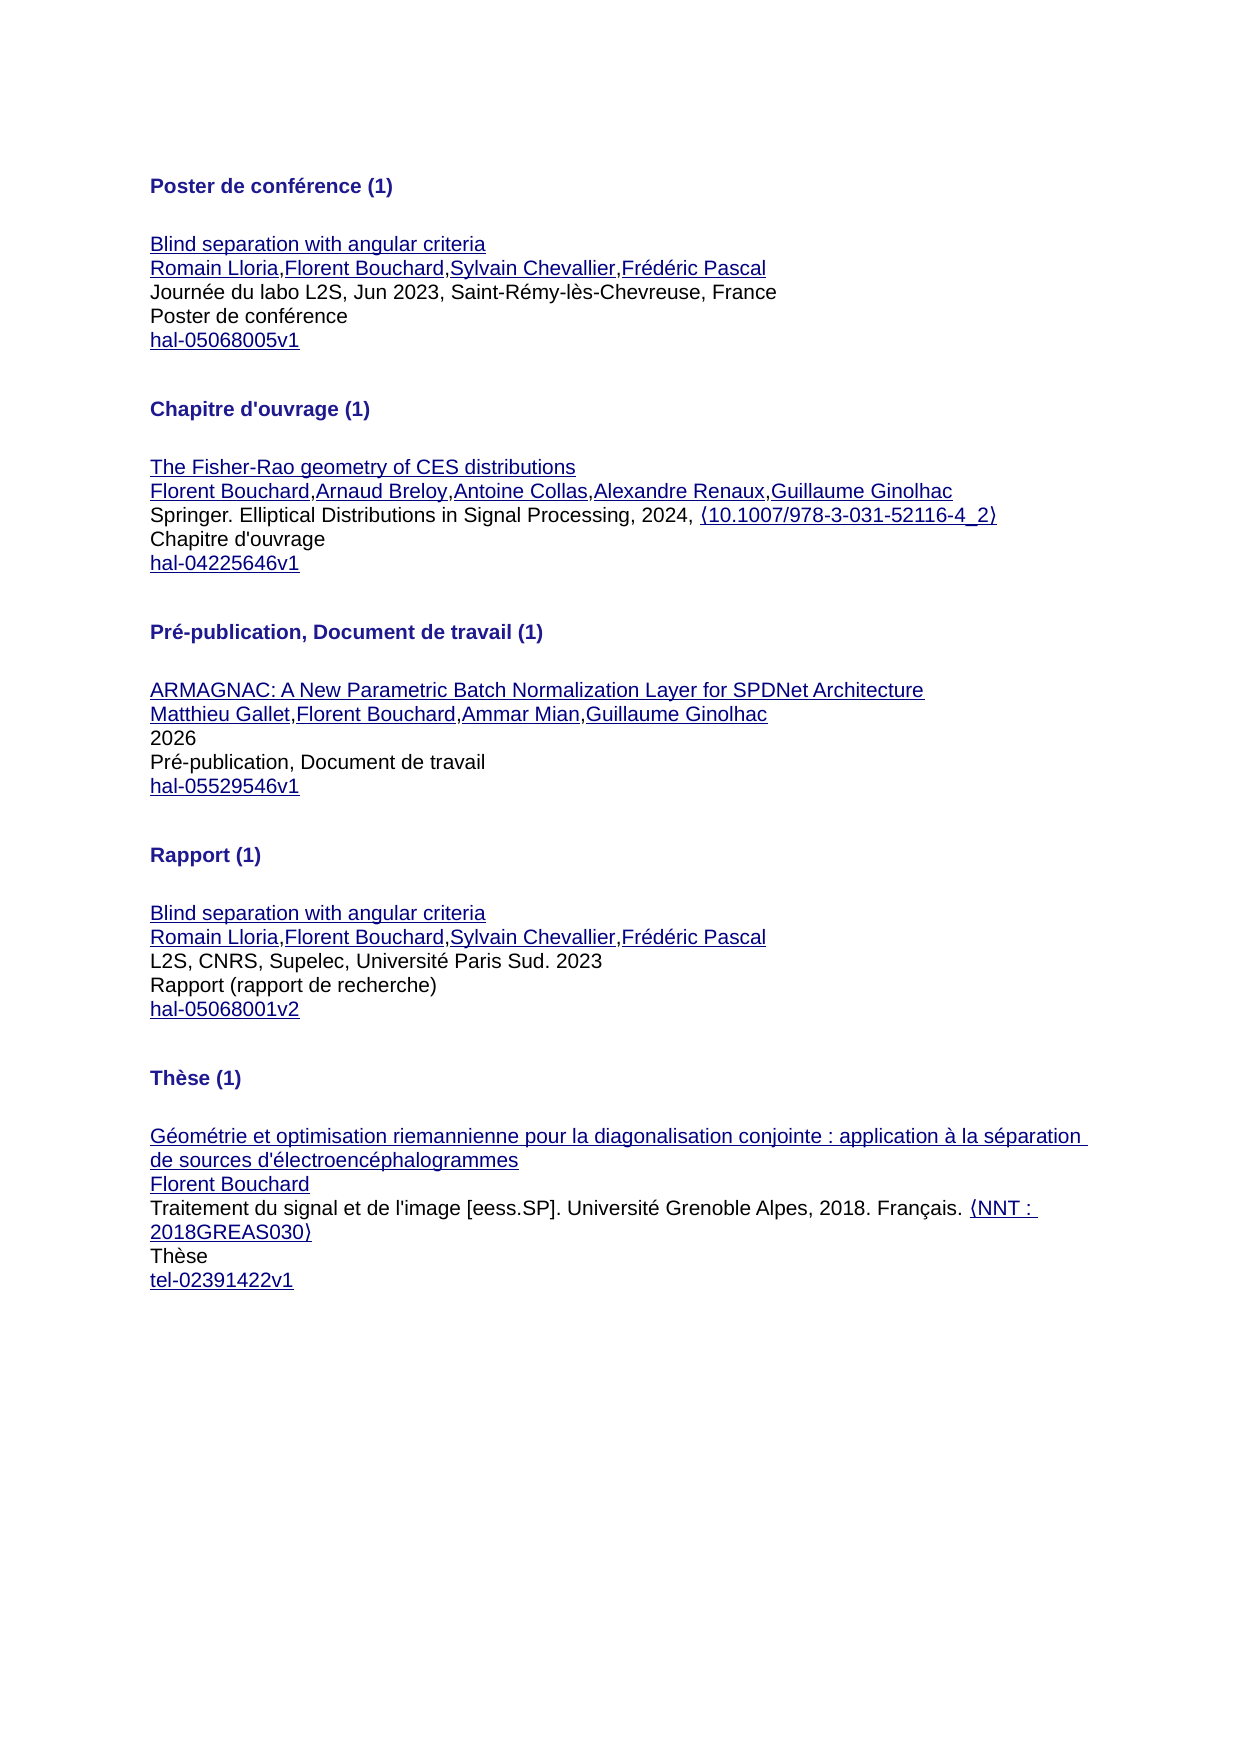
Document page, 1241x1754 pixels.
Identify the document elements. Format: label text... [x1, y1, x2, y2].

subtitle Thèse (1) [150, 1066, 1090, 1089]
table_header Blind separation with angular criteria Romain Lloria,Florent Bouchard,Sylvain Chevallier,Frédéric Pascal L2S, CNRS, Supelec, Université Paris Sud. 2023 Rapport (rapport de recherche) hal-05068001v2 [150, 901, 1090, 1021]
table_header The Fisher-Rao geometry of CES distributions Florent Bouchard,Arnaud Breloy,Antoine Collas,Alexandre Renaux,Guillaume Ginolhac Springer. Elliptical Distributions in Signal Processing, 2024, ⟨10.1007/978-3-031-52116-4_2⟩ Chapitre d'ouvrage hal-04225646v1 [150, 455, 1090, 575]
subtitle Chapitre d'ouvrage (1) [150, 397, 1090, 421]
table_header Géométrie et optimisation riemannienne pour la diagonalisation conjointe : application à la séparation de sources d'électroencéphalogrammes Florent Bouchard Traitement du signal et de l'image [eess.SP]. Université Grenoble Alpes, 2018. Français. ⟨NNT : 2018GREAS030⟩ Thèse tel-02391422v1 [150, 1124, 1090, 1292]
subtitle Poster de conférence (1) [150, 174, 1090, 198]
subtitle Pré-publication, Document de travail (1) [150, 620, 1090, 644]
subtitle Rapport (1) [150, 843, 1090, 867]
table_header Blind separation with angular criteria Romain Lloria,Florent Bouchard,Sylvain Chevallier,Frédéric Pascal Journée du labo L2S, Jun 2023, Saint-Rémy-lès-Chevreuse, France Poster de conférence hal-05068005v1 [150, 232, 1090, 352]
table_header ARMAGNAC: A New Parametric Batch Normalization Layer for SPDNet Architecture Matthieu Gallet,Florent Bouchard,Ammar Mian,Guillaume Ginolhac 2026 Pré-publication, Document de travail hal-05529546v1 [150, 678, 1090, 798]
